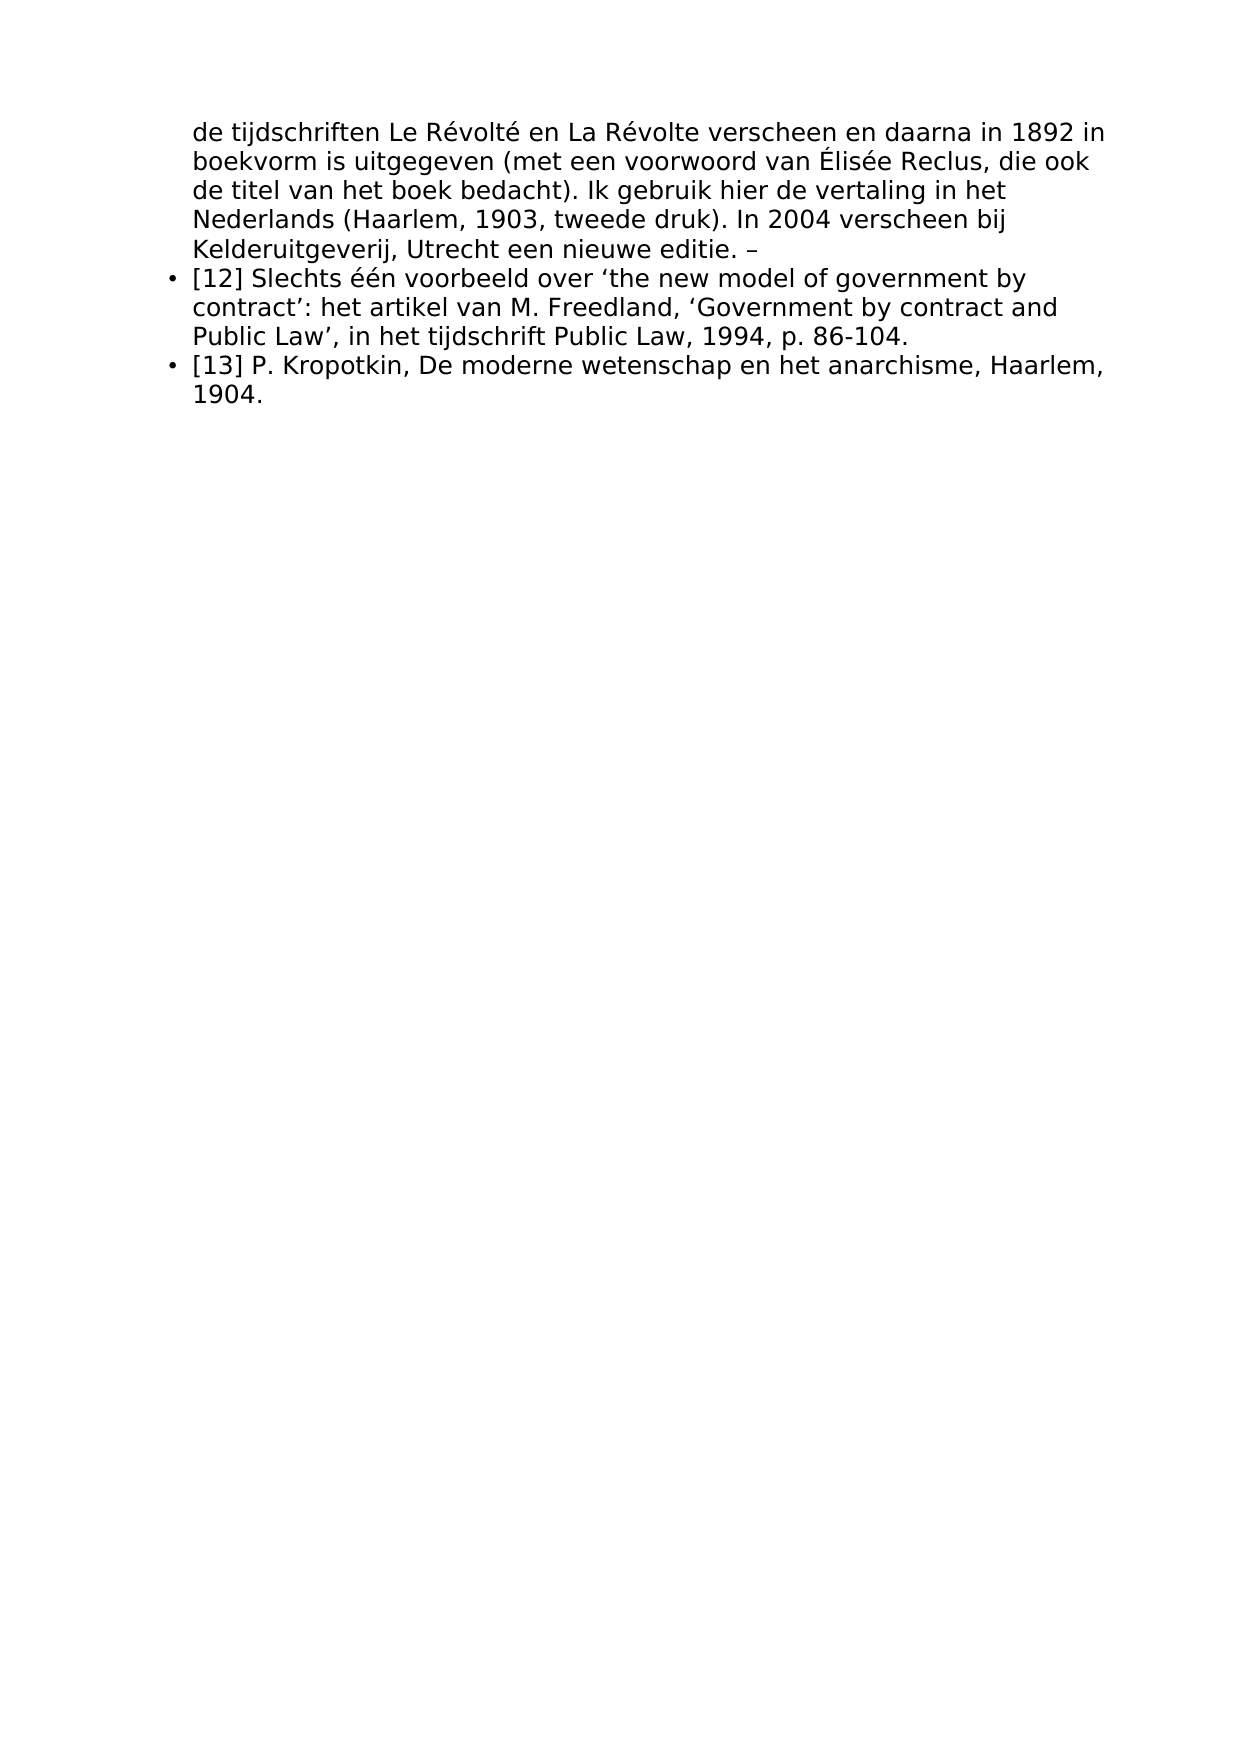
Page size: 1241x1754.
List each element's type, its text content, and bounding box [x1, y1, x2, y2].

list de tijdschriften Le Révolté en La Révolte verscheen en daarna in 1892 in boekvorm is uitgegeven (met een voorwoord van Élisée Reclus, die ook de titel van het boek bedacht). Ik gebruik hier de vertaling in het Nederlands (Haarlem, 1903, tweede druk). In 2004 verscheen bij Kelderuitgeverij, Utrecht een nieuwe editie. – [177, 118, 1122, 264]
list [13] P. Kropotkin, De moderne wetenschap en het anarchisme, Haarlem, 1904. [177, 351, 1122, 410]
list [12] Slechts één voorbeeld over ‘the new model of government by contract’: het artikel van M. Freedland, ‘Government by contract and Public Law’, in het tijdschrift Public Law, 1994, p. 86-104. [177, 264, 1122, 351]
